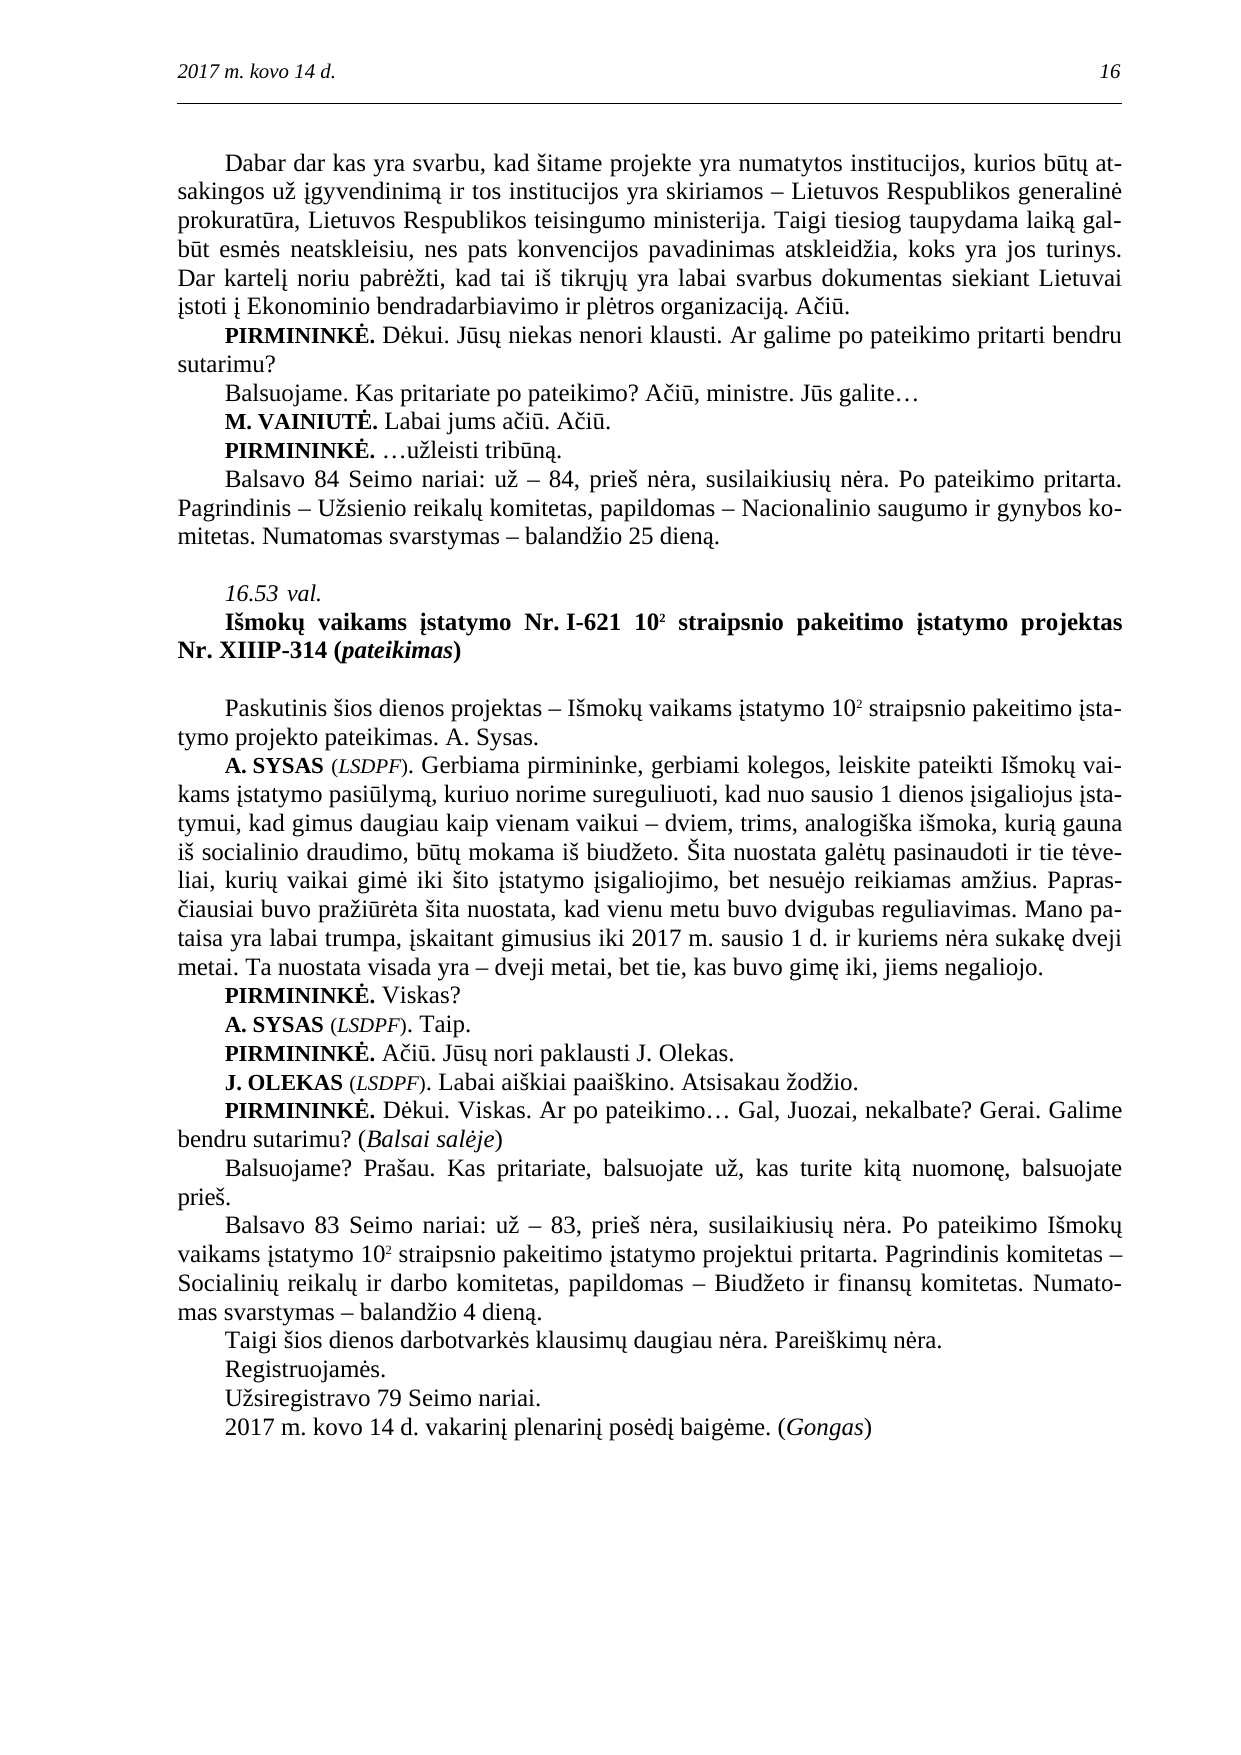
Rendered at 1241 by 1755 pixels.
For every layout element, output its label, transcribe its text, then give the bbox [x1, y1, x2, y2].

text PIRMININKĖ. …už­leis­ti tri­bū­ną. [177, 435, 1122, 464]
text PIRMININKĖ. Dė­kui. Jū­sų nie­kas ne­no­ri klaus­ti. Ar ga­li­me po pa­tei­ki­mo pri­tar­ti ben­dru su­ta­ri­mu? [177, 320, 1122, 378]
text A. SYSAS (LSDPF). Taip. [177, 1009, 1122, 1038]
text Iš­mo­kų vai­kams įsta­ty­mo Nr. I-621 102 straips­nio pa­kei­ti­mo įsta­ty­mo pro­jek­tas Nr. XIIIP-314 (pa­tei­ki­mas) [177, 607, 1122, 664]
text Bal­suo­ja­me. Kas pri­ta­ria­te po pa­tei­ki­mo? Ačiū, mi­nist­re. Jūs ga­li­te… [177, 378, 1122, 406]
text PIRMININKĖ. Ačiū. Jū­sų no­ri pa­klaus­ti J. Ole­kas. [177, 1038, 1122, 1067]
text Bal­suo­ja­me? Pra­šau. Kas pri­ta­ria­te, bal­suo­ja­te už, kas tu­ri­te ki­tą nuo­mo­nę, bal­suo­ja­te prieš. [177, 1153, 1122, 1210]
text Už­si­re­gist­ra­vo 79 Sei­mo na­riai. [177, 1383, 1122, 1412]
text Tai­gi šios die­nos dar­bo­tvarkės klau­si­mų dau­giau nė­ra. Pa­reiš­ki­mų nė­ra. [177, 1325, 1122, 1354]
text M. VAINIUTĖ. La­bai jums ačiū. Ačiū. [177, 406, 1122, 435]
text Re­gist­ruo­ja­mės. [177, 1354, 1122, 1383]
text A. SYSAS (LSDPF). Ger­bia­ma pir­mi­nin­ke, ger­bia­mi ko­le­gos, leis­ki­te pa­teik­ti Iš­mo­kų vai­kams įsta­ty­mo pa­siū­ly­mą, ku­riuo no­ri­me su­re­gu­liuo­ti, kad nuo sau­sio 1 die­nos įsi­ga­lio­jus įsta­ty­mui, kad gi­mus dau­giau kaip vie­nam vai­kui – dviem, trims, ana­lo­giš­ka iš­mo­ka, ku­rią gau­na iš so­cia­li­nio drau­di­mo, bū­tų mo­ka­ma iš biu­dže­to. Ši­ta nuo­sta­ta ga­lė­tų pa­si­nau­do­ti ir tie tė­ve­liai, ku­rių vai­kai gi­mė iki ši­to įsta­ty­mo įsi­ga­lio­ji­mo, bet ne­su­ėjo rei­kia­mas am­žius. Pa­pras­čiau­siai bu­vo pra­žiū­rė­ta ši­ta nuo­sta­ta, kad vie­nu me­tu bu­vo dvi­gu­bas re­gu­lia­vi­mas. Ma­no pa­tai­sa yra la­bai trum­pa, įskai­tant gi­mu­sius iki 2017 m. sau­sio 1 d. ir ku­riems nė­ra su­ka­kę dve­ji me­tai. Ta nuo­sta­ta vi­sa­da yra – dve­ji me­tai, bet tie, kas bu­vo gi­mę iki, jiems ne­ga­lio­jo. [177, 750, 1122, 980]
text PIRMININKĖ. Dė­kui. Vis­kas. Ar po pa­tei­ki­mo… Gal, Juo­zai, ne­kal­ba­te? Ge­rai. Ga­li­me ben­dru su­ta­ri­mu? (Bal­sai sa­lė­je) [177, 1095, 1122, 1153]
text 16.53 val. [224, 579, 1122, 607]
text Pas­ku­ti­nis šios die­nos pro­jek­tas – Iš­mo­kų vai­kams įsta­ty­mo 102 straips­nio pa­kei­ti­mo įsta­ty­mo pro­jek­to pa­tei­ki­mas. A. Sy­sas. [177, 693, 1122, 750]
text Bal­sa­vo 83 Sei­mo na­riai: už – 83, prieš nė­ra, su­si­lai­kiu­sių nė­ra. Po pa­tei­ki­mo Iš­mo­kų vai­kams įsta­ty­mo 102 straips­nio pa­kei­ti­mo įsta­ty­mo pro­jek­tui pri­tar­ta. Pa­grin­di­nis ko­mi­te­tas – So­cia­li­nių rei­ka­lų ir dar­bo ko­mi­te­tas, pa­pil­do­mas – Biu­dže­to ir fi­nan­sų ko­mi­te­tas. Nu­ma­to­mas svars­ty­mas – ba­lan­džio 4 die­ną. [177, 1210, 1122, 1325]
text PIRMININKĖ. Vis­kas? [177, 980, 1122, 1009]
text Bal­sa­vo 84 Sei­mo na­riai: už – 84, prieš nė­ra, su­si­lai­kiu­sių nė­ra. Po pa­tei­ki­mo pri­tar­ta. Pa­grin­di­nis – Už­sie­nio rei­ka­lų ko­mi­te­tas, pa­pil­do­mas – Na­cio­na­li­nio sau­gu­mo ir gy­ny­bos ko­mi­te­tas. Nu­ma­to­mas svars­ty­mas – ba­lan­džio 25 die­ną. [177, 464, 1122, 550]
text J. OLEKAS (LSDPF). La­bai aiš­kiai pa­aiš­ki­no. At­si­sa­kau žo­džio. [177, 1067, 1122, 1095]
text Da­bar dar kas yra svar­bu, kad ši­ta­me pro­jek­te yra nu­ma­ty­tos ins­ti­tu­ci­jos, ku­rios bū­tų at­sa­kin­gos už įgy­ven­di­ni­mą ir tos ins­ti­tu­ci­jos yra ski­ria­mos – Lie­tu­vos Res­pub­li­kos ge­ne­ra­li­nė pro­ku­ra­tū­ra, Lie­tu­vos Res­pub­li­kos tei­sin­gu­mo mi­nis­te­ri­ja. Tai­gi tie­siog tau­py­da­ma lai­ką gal­būt es­mės ne­at­sklei­siu, nes pats kon­ven­ci­jos pa­va­di­ni­mas at­sklei­džia, koks yra jos tu­ri­nys. Dar kar­te­lį no­riu pa­brėž­ti, kad tai iš tik­rų­jų yra la­bai svar­bus do­ku­men­tas sie­kiant Lie­tu­vai įsto­ti į Eko­no­mi­nio ben­dra­dar­bia­vi­mo ir plėt­ros or­ga­ni­za­ci­ją. Ačiū. [177, 148, 1122, 320]
text 2017 m. ko­vo 14 d. va­ka­ri­nį ple­na­ri­nį po­sė­dį bai­gė­me. (Gon­gas) [177, 1412, 1122, 1440]
